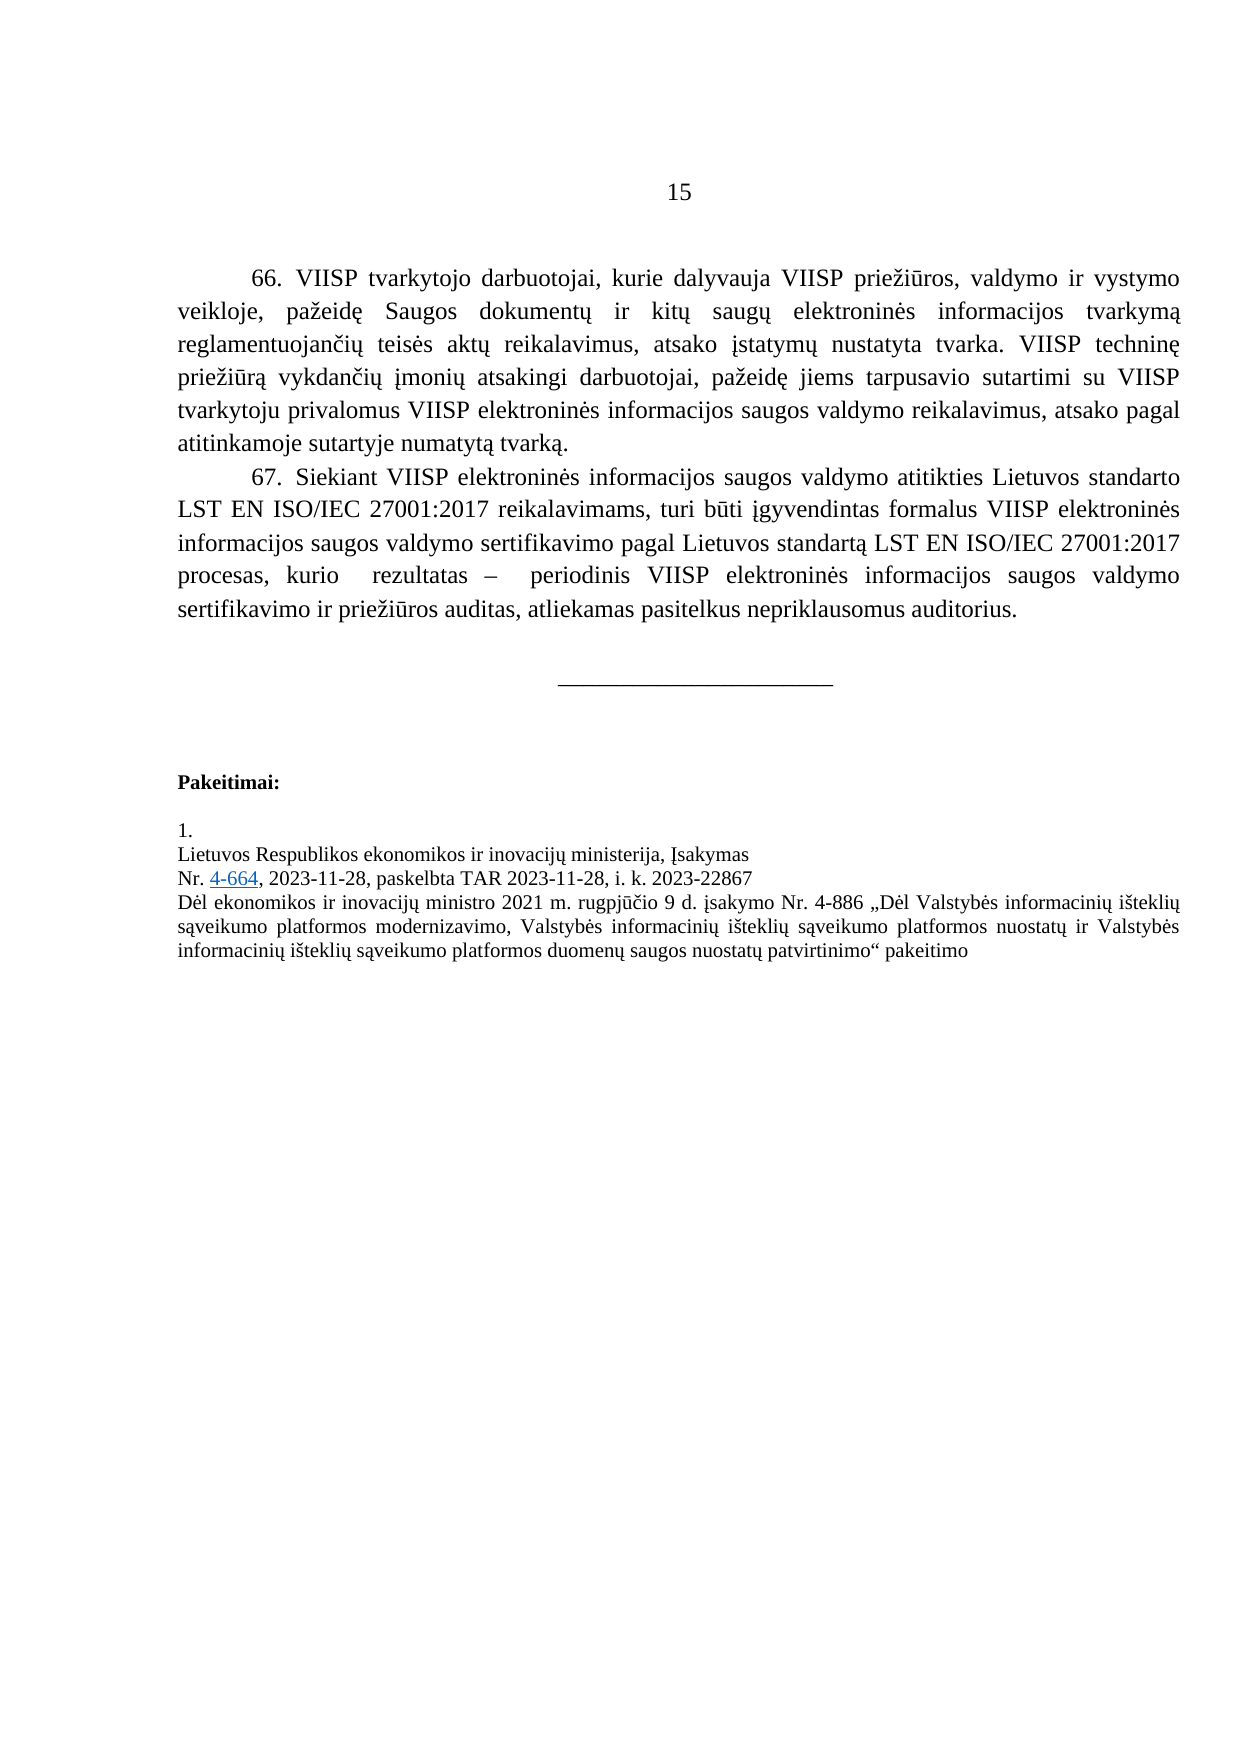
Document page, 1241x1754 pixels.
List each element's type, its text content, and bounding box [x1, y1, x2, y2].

text Pakeitimai: [177, 769, 1181, 794]
text Nr. 4-664, 2023-11-28, paskelbta TAR 2023-11-28, i. k. 2023-22867 [177, 866, 1181, 890]
text 67. Siekiant VIISP elektroninės informacijos saugos valdymo atitikties Lietuvos standarto LST EN ISO/IEC 27001:2017 reikalavimams, turi būti įgyvendintas formalus VIISP elektroninės informacijos saugos valdymo sertifikavimo pagal Lietuvos standartą LST EN ISO/IEC 27001:2017 procesas, kurio rezultatas – periodinis VIISP elektroninės informacijos saugos valdymo sertifikavimo ir priežiūros auditas, atliekamas pasitelkus nepriklausomus auditorius. [177, 462, 1181, 622]
text ______________________ [177, 660, 1181, 688]
text 1. [177, 818, 1181, 842]
text Lietuvos Respublikos ekonomikos ir inovacijų ministerija, Įsakymas [177, 842, 1181, 866]
text Dėl ekonomikos ir inovacijų ministro 2021 m. rugpjūčio 9 d. įsakymo Nr. 4-886 „Dėl Valstybės informacinių išteklių sąveikumo platformos modernizavimo, Valstybės informacinių išteklių sąveikumo platformos nuostatų ir Valstybės informacinių išteklių sąveikumo platformos duomenų saugos nuostatų patvirtinimo“ pakeitimo [177, 890, 1181, 962]
text 66. VIISP tvarkytojo darbuotojai, kurie dalyvauja VIISP priežiūros, valdymo ir vystymo veikloje, pažeidę Saugos dokumentų ir kitų saugų elektroninės informacijos tvarkymą reglamentuojančių teisės aktų reikalavimus, atsako įstatymų nustatyta tvarka. VIISP techninę priežiūrą vykdančių įmonių atsakingi darbuotojai, pažeidę jiems tarpusavio sutartimi su VIISP tvarkytoju privalomus VIISP elektroninės informacijos saugos valdymo reikalavimus, atsako pagal atitinkamoje sutartyje numatytą tvarką. [177, 263, 1181, 457]
